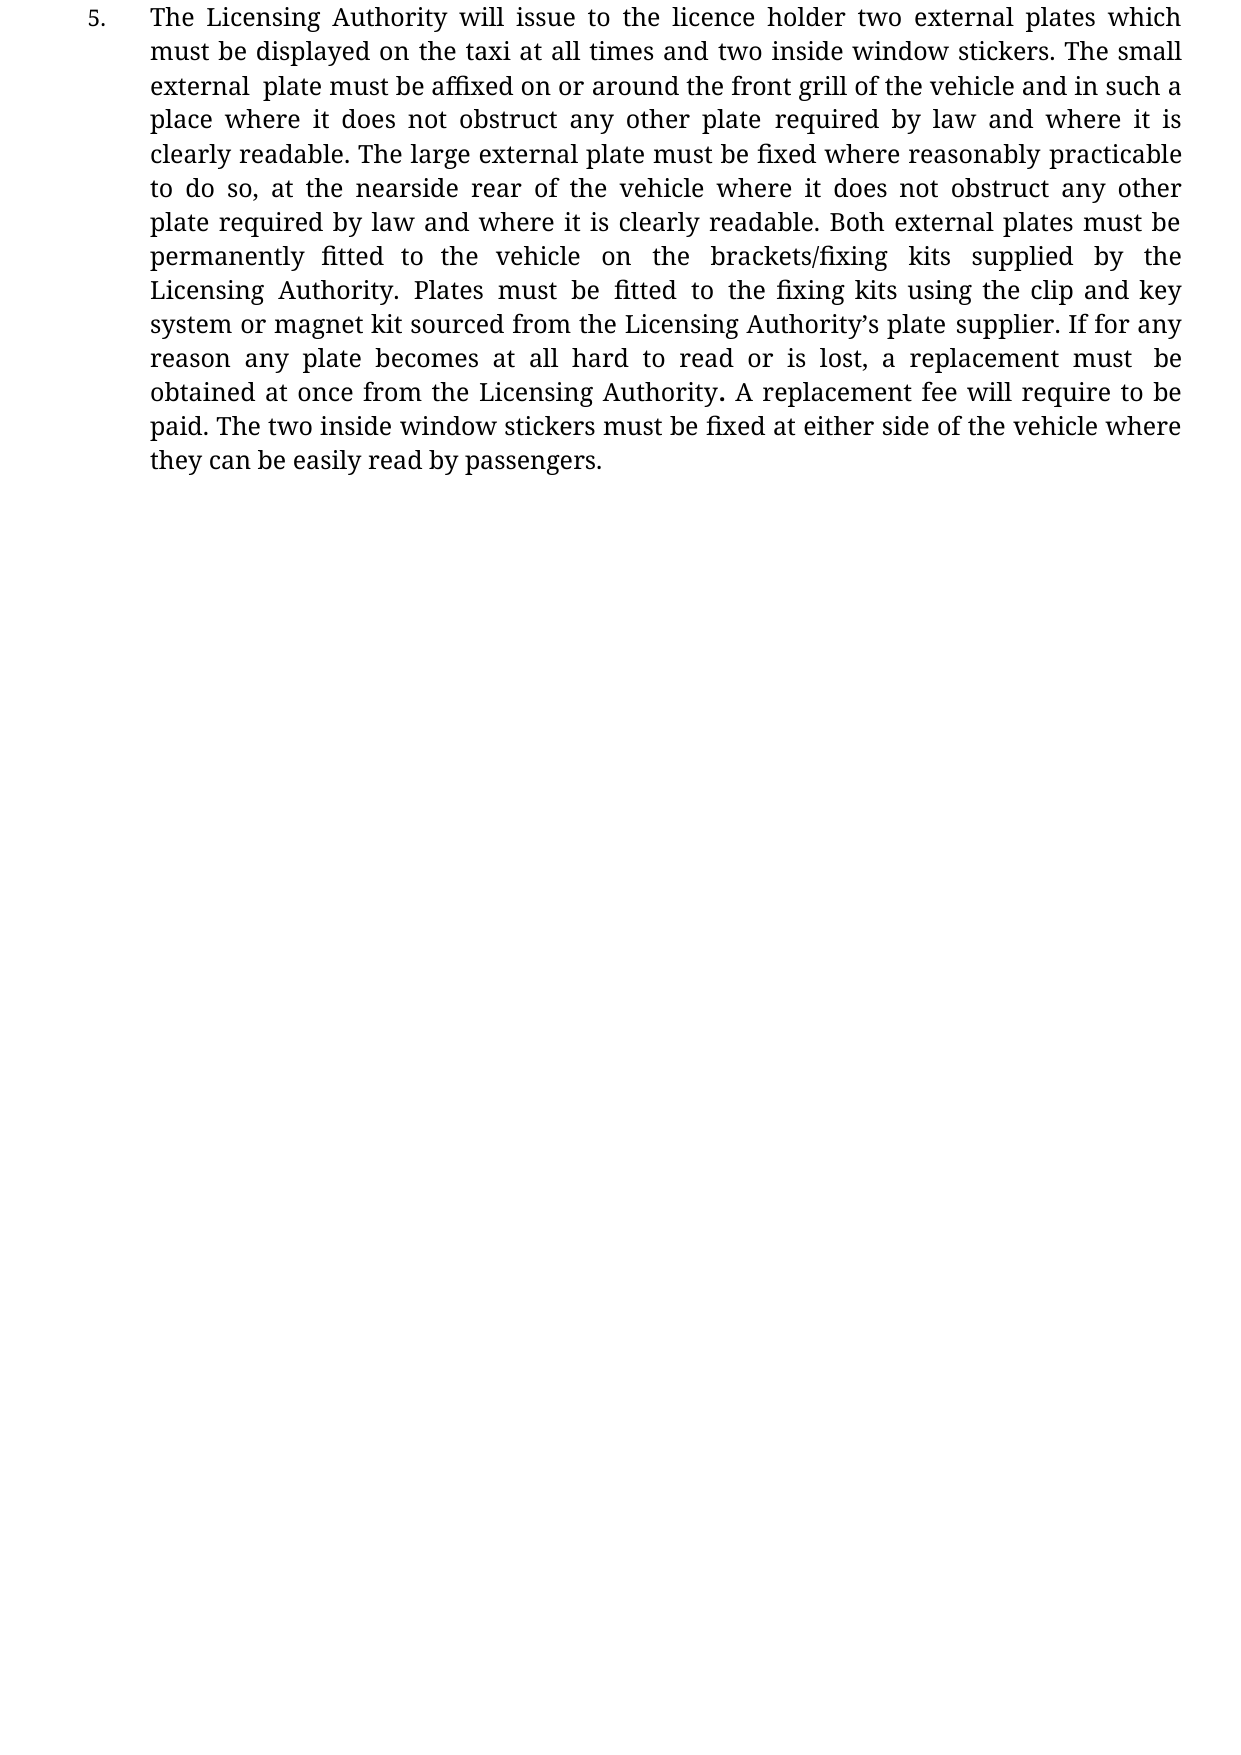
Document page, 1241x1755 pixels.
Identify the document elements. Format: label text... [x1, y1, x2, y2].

list The Licensing Authority will issue to the licence holder two external plates which must be displayed on the taxi at all times and two inside window stickers. The small external plate must be affixed on or around the front grill of the vehicle and in such a place where it does not obstruct any other plate required by law and where it is clearly readable. The large external plate must be fixed where reasonably practicable to do so, at the nearside rear of the vehicle where it does not obstruct any other plate required by law and where it is clearly readable. Both external plates must be permanently fitted to the vehicle on the brackets/fixing kits supplied by the Licensing Authority. Plates must be fitted to the fixing kits using the clip and key system or magnet kit sourced from the Licensing Authority’s plate supplier. If for any reason any plate becomes at all hard to read or is lost, a replacement must be obtained at once from the Licensing Authority. A replacement fee will require to be paid. The two inside window stickers must be fixed at either side of the vehicle where they can be easily read by passengers. [87, 0, 1182, 477]
